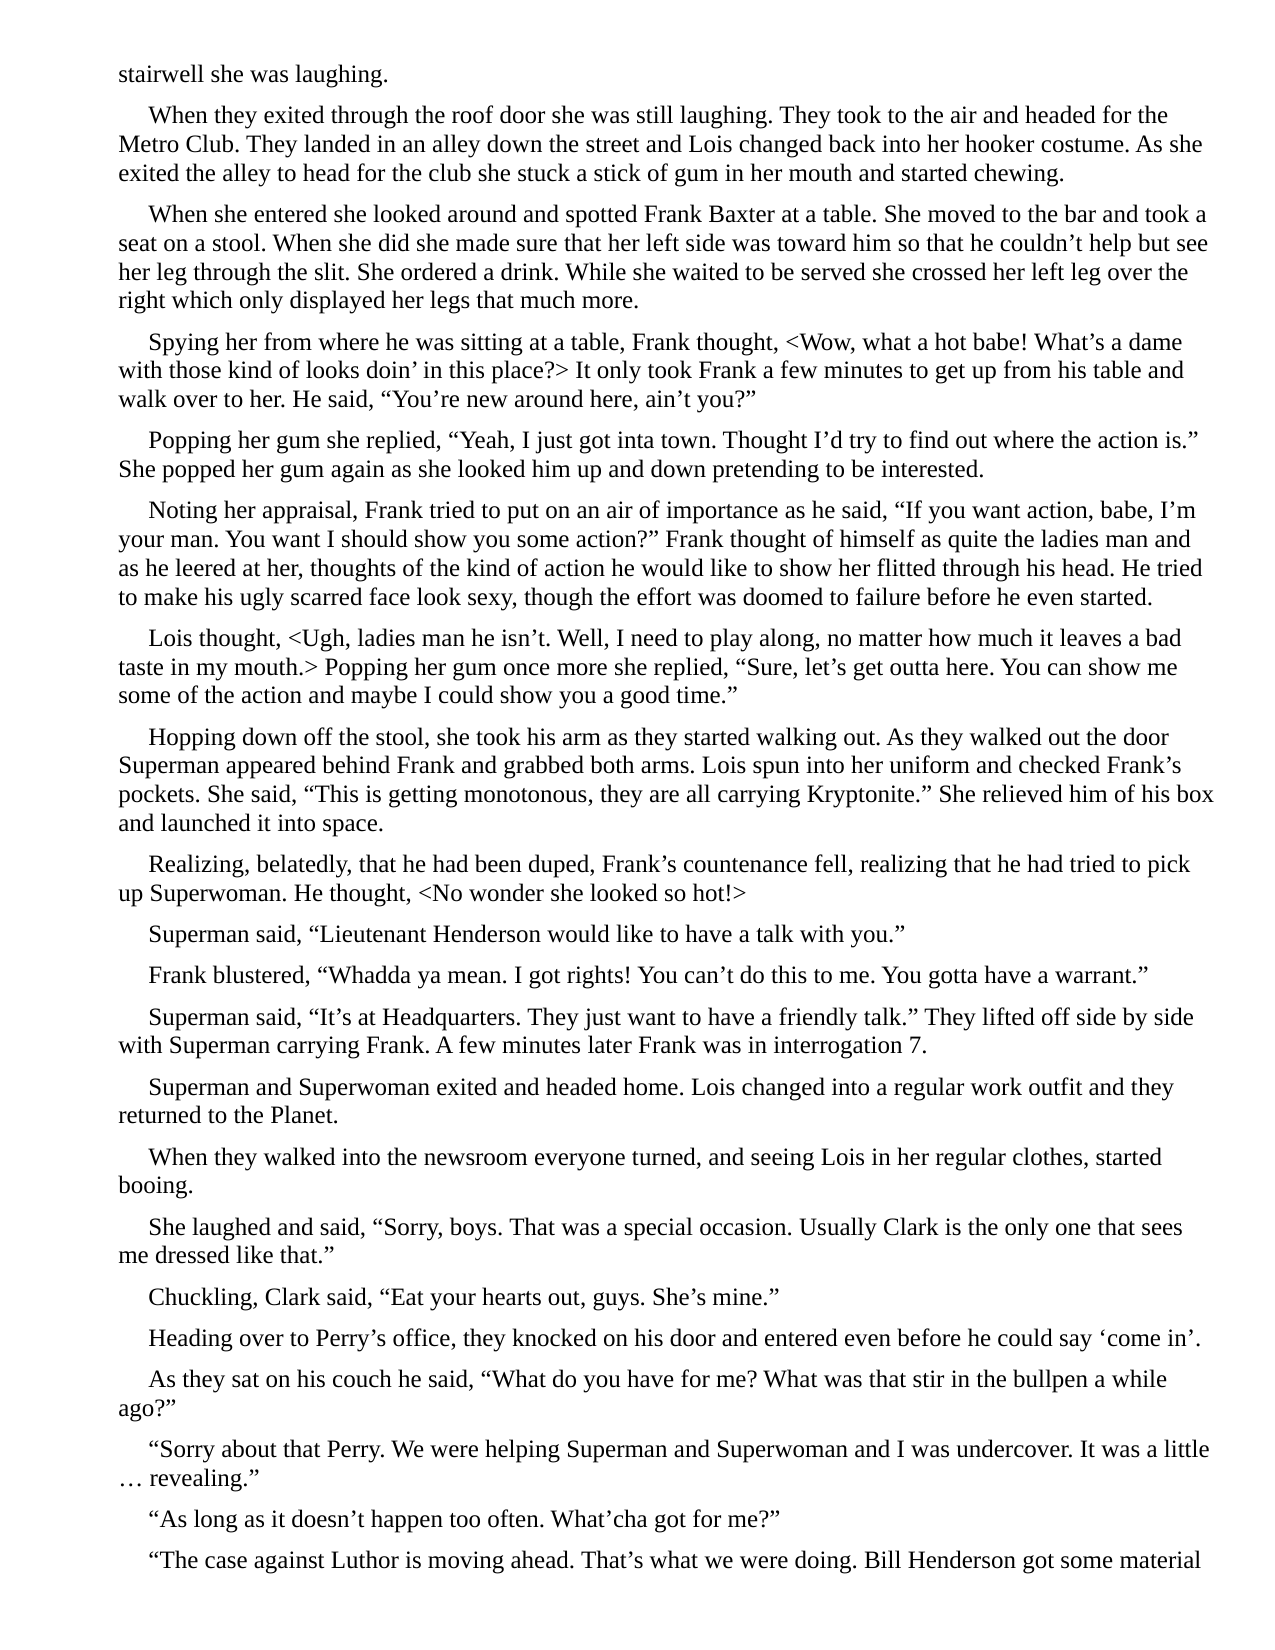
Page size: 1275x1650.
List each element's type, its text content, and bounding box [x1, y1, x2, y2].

text When they walked into the newsroom everyone turned, and seeing Lois in her regular clothes, started booing. [118, 1142, 1216, 1199]
text When they exited through the roof door she was still laughing. They took to the air and headed for the Metro Club. They landed in an alley down the street and Lois changed back into her hooker costume. As she exited the alley to head for the club she stuck a stick of gum in her mouth and started chewing. [118, 100, 1216, 187]
text Superman said, “It’s at Headquarters. They just want to have a friendly talk.” They lifted off side by side with Superman carrying Frank. A few minutes later Frank was in interrogation 7. [118, 1002, 1216, 1059]
text “As long as it doesn’t happen too often. What’cha got for me?” [118, 1504, 1216, 1533]
text When she entered she looked around and spotted Frank Baxter at a table. She moved to the bar and took a seat on a stool. When she did she made sure that her left side was toward him so that he couldn’t help but see her leg through the slit. She ordered a drink. While she waited to be served she crossed her left leg over the right which only displayed her legs that much more. [118, 199, 1216, 314]
text Frank blustered, “Whadda ya mean. I got rights! You can’t do this to me. You gotta have a warrant.” [118, 960, 1216, 989]
text Chuckling, Clark said, “Eat your hearts out, guys. She’s mine.” [118, 1282, 1216, 1310]
text Superman and Superwoman exited and headed home. Lois changed into a regular work outfit and they returned to the Planet. [118, 1072, 1216, 1129]
text stairwell she was laughing. [118, 59, 1216, 88]
text Spying her from where he was sitting at a table, Frank thought, <Wow, what a hot babe! What’s a dame with those kind of looks doin’ in this place?> It only took Frank a few minutes to get up from his table and walk over to her. He said, “You’re new around here, ain’t you?” [118, 327, 1216, 413]
text Heading over to Perry’s office, they knocked on his door and entered even before he could say ‘come in’. [118, 1323, 1216, 1352]
text Realizing, belatedly, that he had been duped, Frank’s countenance fell, realizing that he had tried to pick up Superwoman. He thought, <No wonder she looked so hot!> [118, 849, 1216, 907]
text Popping her gum she replied, “Yeah, I just got inta town. Thought I’d try to find out where the action is.” She popped her gum again as she looked him up and down pretending to be interested. [118, 425, 1216, 483]
text Hopping down off the stool, she took his arm as they started walking out. As they walked out the door Superman appeared behind Frank and grabbed both arms. Lois spun into her uniform and checked Frank’s pockets. She said, “This is getting monotonous, they are all carrying Kryptonite.” She relieved him of his box and launched it into space. [118, 722, 1216, 837]
text “The case against Luthor is moving ahead. That’s what we were doing. Bill Henderson got some material [118, 1545, 1216, 1574]
text Noting her appraisal, Frank tried to put on an air of importance as he said, “If you want action, babe, I’m your man. You want I should show you some action?” Frank thought of himself as quite the ladies man and as he leered at her, thoughts of the kind of action he would like to show her flitted through his head. He tried to make his ugly scarred face look sexy, though the effort was doomed to failure before he even started. [118, 495, 1216, 610]
text Superman said, “Lieutenant Henderson would like to have a talk with you.” [118, 919, 1216, 948]
text As they sat on his couch he said, “What do you have for me? What was that stir in the bullpen a while ago?” [118, 1364, 1216, 1422]
text Lois thought, <Ugh, ladies man he isn’t. Well, I need to play along, no matter how much it leaves a bad taste in my mouth.> Popping her gum once more she replied, “Sure, let’s get outta here. You can show me some of the action and maybe I could show you a good time.” [118, 623, 1216, 709]
text “Sorry about that Perry. We were helping Superman and Superwoman and I was undercover. It was a little … revealing.” [118, 1434, 1216, 1492]
text She laughed and said, “Sorry, boys. That was a special occasion. Usually Clark is the only one that sees me dressed like that.” [118, 1212, 1216, 1269]
